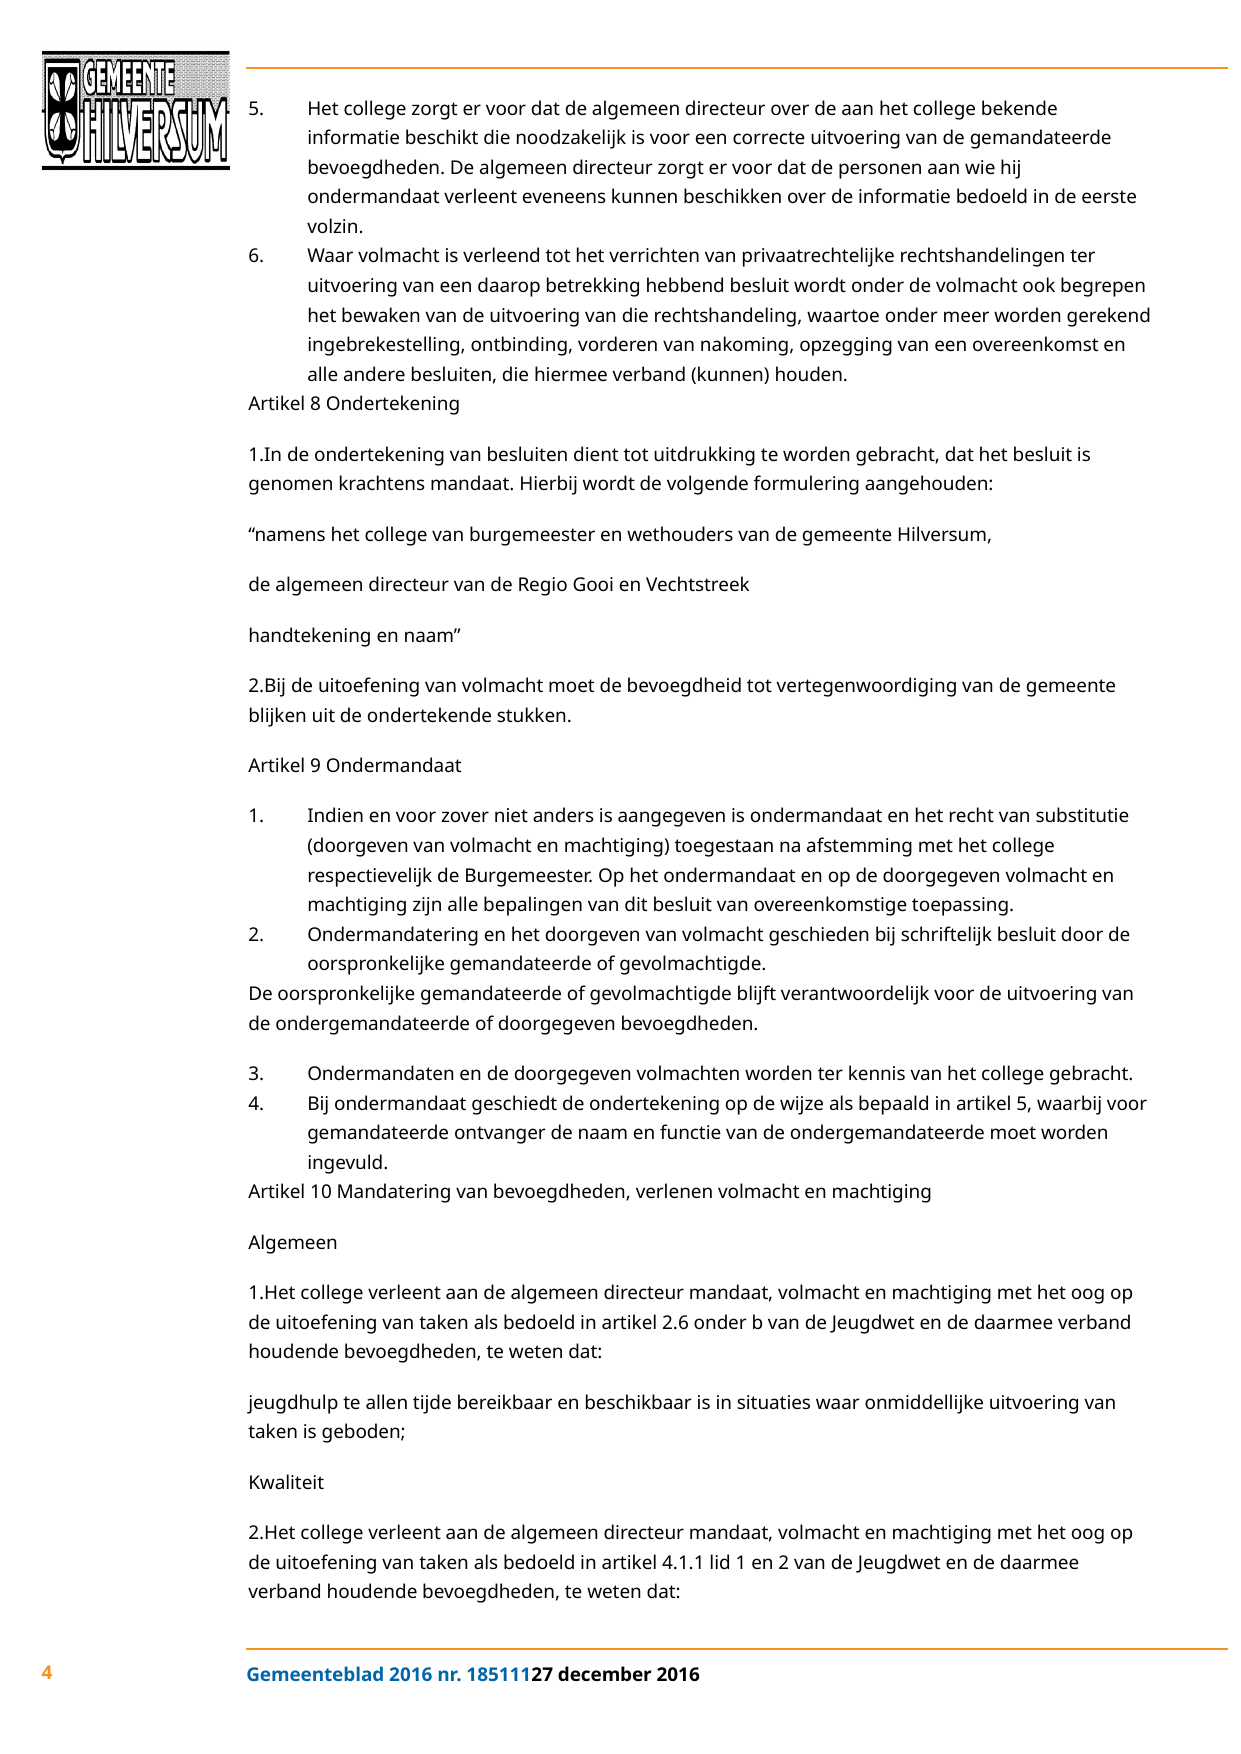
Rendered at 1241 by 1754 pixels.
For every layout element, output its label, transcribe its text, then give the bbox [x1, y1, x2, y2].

text de algemeen directeur van de Regio Gooi en Vechtstreek [248, 571, 1152, 597]
text Artikel 10 Mandatering van bevoegdheden, verlenen volmacht en machtiging [248, 1178, 1152, 1204]
list Indien en voor zover niet anders is aangegeven is ondermandaat en het recht van substitutie (doorgeven van volmacht en machtiging) toegestaan na afstemming met het college respectievelijk de Burgemeester. Op het ondermandaat en op de doorgegeven volmacht en machtiging zijn alle bepalingen van dit besluit van overeenkomstige toepassing. [248, 803, 1152, 917]
text 2.Bij de uitoefening van volmacht moet de bevoegdheid tot vertegenwoordiging van de gemeente blijken uit de ondertekende stukken. [248, 672, 1152, 728]
text De oorspronkelijke gemandateerde of gevolmachtigde blijft verantwoordelijk voor de uitvoering van de ondergemandateerde of doorgegeven bevoegdheden. [248, 980, 1152, 1036]
text handtekening en naam” [248, 622, 1152, 648]
list Bij ondermandaat geschiedt de ondertekening op de wijze als bepaald in artikel 5, waarbij voor gemandateerde ontvanger de naam en functie van de ondergemandateerde moet worden ingevuld. [248, 1090, 1152, 1175]
picture [41, 47, 231, 172]
text Kwaliteit [248, 1469, 1152, 1495]
text Algemeen [248, 1229, 1152, 1255]
text 1.In de ondertekening van besluiten dient tot uitdrukking te worden gebracht, dat het besluit is genomen krachtens mandaat. Hierbij wordt de volgende formulering aangehouden: [248, 441, 1152, 496]
text “namens het college van burgemeester en wethouders van de gemeente Hilversum, [248, 521, 1152, 547]
list Het college zorgt er voor dat de algemeen directeur over de aan het college bekende informatie beschikt die noodzakelijk is voor een correcte uitvoering van de gemandateerde bevoegdheden. De algemeen directeur zorgt er voor dat de personen aan wie hij ondermandaat verleent eveneens kunnen beschikken over de informatie bedoeld in de eerste volzin. [248, 95, 1152, 239]
text Artikel 8 Ondertekening [248, 391, 1152, 416]
list Ondermandaten en de doorgegeven volmachten worden ter kennis van het college gebracht. [248, 1060, 1152, 1086]
text jeugdhulp te allen tijde bereikbaar en beschikbaar is in situaties waar onmiddellijke uitvoering van taken is geboden; [248, 1389, 1152, 1444]
text Artikel 9 Ondermandaat [248, 752, 1152, 778]
list Waar volmacht is verleend tot het verrichten van privaatrechtelijke rechtshandelingen ter uitvoering van een daarop betrekking hebbend besluit wordt onder de volmacht ook begrepen het bewaken van de uitvoering van die rechtshandeling, waartoe onder meer worden gerekend ingebrekestelling, ontbinding, vorderen van nakoming, opzegging van een overeenkomst en alle andere besluiten, die hiermee verband (kunnen) houden. [248, 243, 1152, 387]
text 1.Het college verleent aan de algemeen directeur mandaat, volmacht en machtiging met het oog op de uitoefening van taken als bedoeld in artikel 2.6 onder b van de Jeugdwet en de daarmee verband houdende bevoegdheden, te weten dat: [248, 1279, 1152, 1364]
list Ondermandatering en het doorgeven van volmacht geschieden bij schriftelijk besluit door de oorspronkelijke gemandateerde of gevolmachtigde. [248, 921, 1152, 976]
text 2.Het college verleent aan de algemeen directeur mandaat, volmacht en machtiging met het oog op de uitoefening van taken als bedoeld in artikel 4.1.1 lid 1 en 2 van de Jeugdwet en de daarmee verband houdende bevoegdheden, te weten dat: [248, 1519, 1152, 1604]
